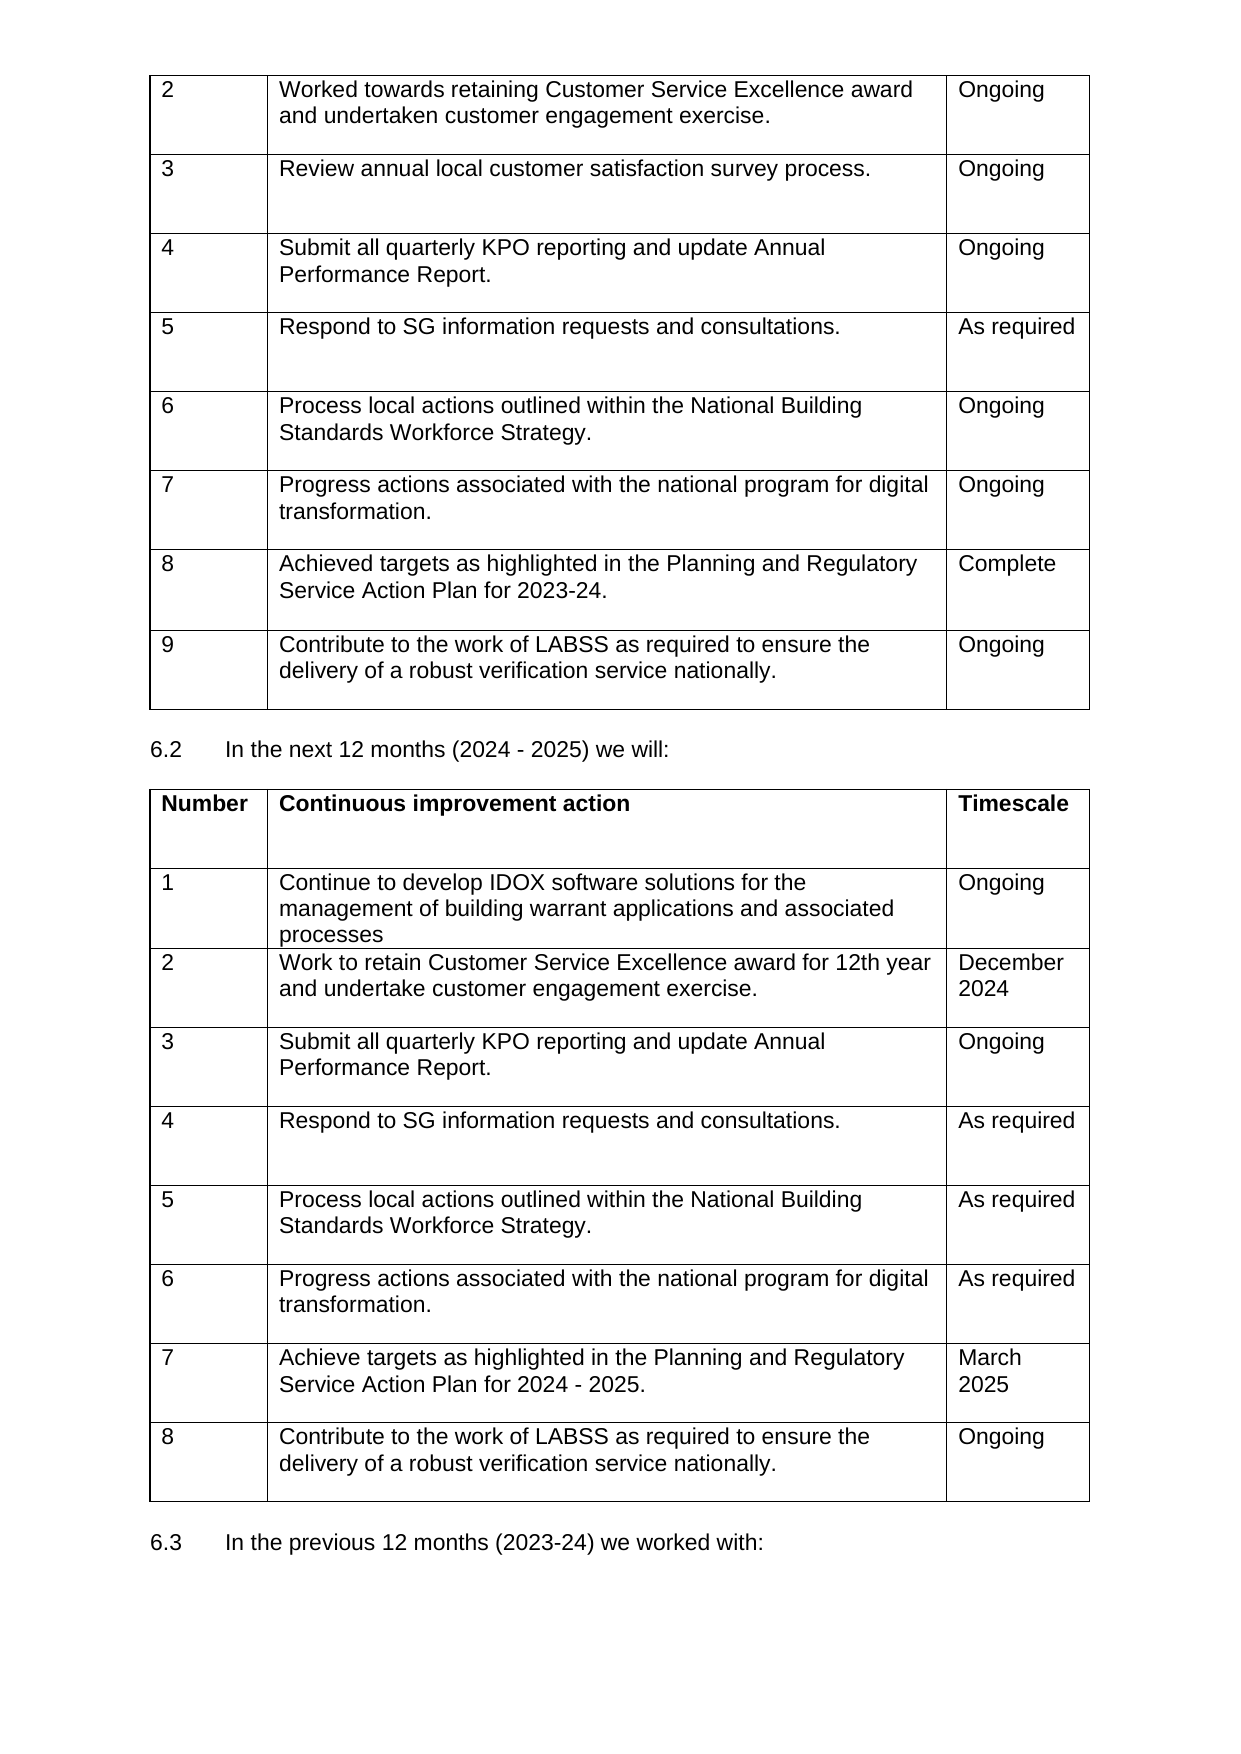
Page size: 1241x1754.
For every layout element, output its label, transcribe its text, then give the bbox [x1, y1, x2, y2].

table_header Timescale [947, 790, 1089, 868]
table_cell Ongoing [947, 631, 1089, 708]
table_cell December 2024 [947, 949, 1089, 1027]
table_cell Review annual local customer satisfaction survey process. [268, 155, 946, 233]
table_cell Ongoing [947, 1028, 1089, 1106]
table_cell As required [947, 1186, 1089, 1264]
table_cell Ongoing [947, 392, 1089, 470]
text 6.2 In the next 12 months (2024 - 2025) we will: [150, 736, 1090, 762]
table_cell Ongoing [947, 76, 1089, 154]
table_cell March 2025 [947, 1344, 1089, 1422]
table_cell Continue to develop IDOX software solutions for the management of building warrant applications and associated processes [268, 869, 946, 948]
table_cell Progress actions associated with the national program for digital transformation. [268, 1265, 946, 1343]
table_cell 3 [151, 155, 267, 233]
table_cell 7 [151, 1344, 267, 1422]
table_cell 1 [151, 869, 267, 948]
table_cell Progress actions associated with the national program for digital transformation. [268, 471, 946, 549]
table_cell Ongoing [947, 234, 1089, 312]
table_cell 4 [151, 1107, 267, 1185]
table_cell Ongoing [947, 1423, 1089, 1501]
table_cell As required [947, 1265, 1089, 1343]
table_cell 9 [151, 631, 267, 708]
table_cell Ongoing [947, 869, 1089, 948]
table_cell 8 [151, 1423, 267, 1501]
table_cell Achieve targets as highlighted in the Planning and Regulatory Service Action Plan for 2024 - 2025. [268, 1344, 946, 1422]
table_cell Contribute to the work of LABSS as required to ensure the delivery of a robust verification service nationally. [268, 1423, 946, 1501]
table_cell Ongoing [947, 155, 1089, 233]
table_cell As required [947, 313, 1089, 391]
table_cell Complete [947, 550, 1089, 629]
table_header Continuous improvement action [268, 790, 946, 868]
table_cell Submit all quarterly KPO reporting and update Annual Performance Report. [268, 234, 946, 312]
table_cell 2 [151, 76, 267, 154]
table_cell Worked towards retaining Customer Service Excellence award and undertaken customer engagement exercise. [268, 76, 946, 154]
table_cell 6 [151, 392, 267, 470]
table_cell Process local actions outlined within the National Building Standards Workforce Strategy. [268, 392, 946, 470]
table_cell Respond to SG information requests and consultations. [268, 313, 946, 391]
table_cell 8 [151, 550, 267, 629]
table_cell As required [947, 1107, 1089, 1185]
table_header Number [151, 790, 267, 868]
table_cell Contribute to the work of LABSS as required to ensure the delivery of a robust verification service nationally. [268, 631, 946, 708]
table_cell 6 [151, 1265, 267, 1343]
table_cell 7 [151, 471, 267, 549]
table_cell Ongoing [947, 471, 1089, 549]
table_cell 5 [151, 313, 267, 391]
table_cell Achieved targets as highlighted in the Planning and Regulatory Service Action Plan for 2023-24. [268, 550, 946, 629]
table_cell 2 [151, 949, 267, 1027]
table_cell 5 [151, 1186, 267, 1264]
table_cell Process local actions outlined within the National Building Standards Workforce Strategy. [268, 1186, 946, 1264]
table_cell Work to retain Customer Service Excellence award for 12th year and undertake customer engagement exercise. [268, 949, 946, 1027]
table_cell 4 [151, 234, 267, 312]
table_cell 3 [151, 1028, 267, 1106]
table_cell Submit all quarterly KPO reporting and update Annual Performance Report. [268, 1028, 946, 1106]
text 6.3 In the previous 12 months (2023-24) we worked with: [150, 1529, 1090, 1555]
table_cell Respond to SG information requests and consultations. [268, 1107, 946, 1185]
